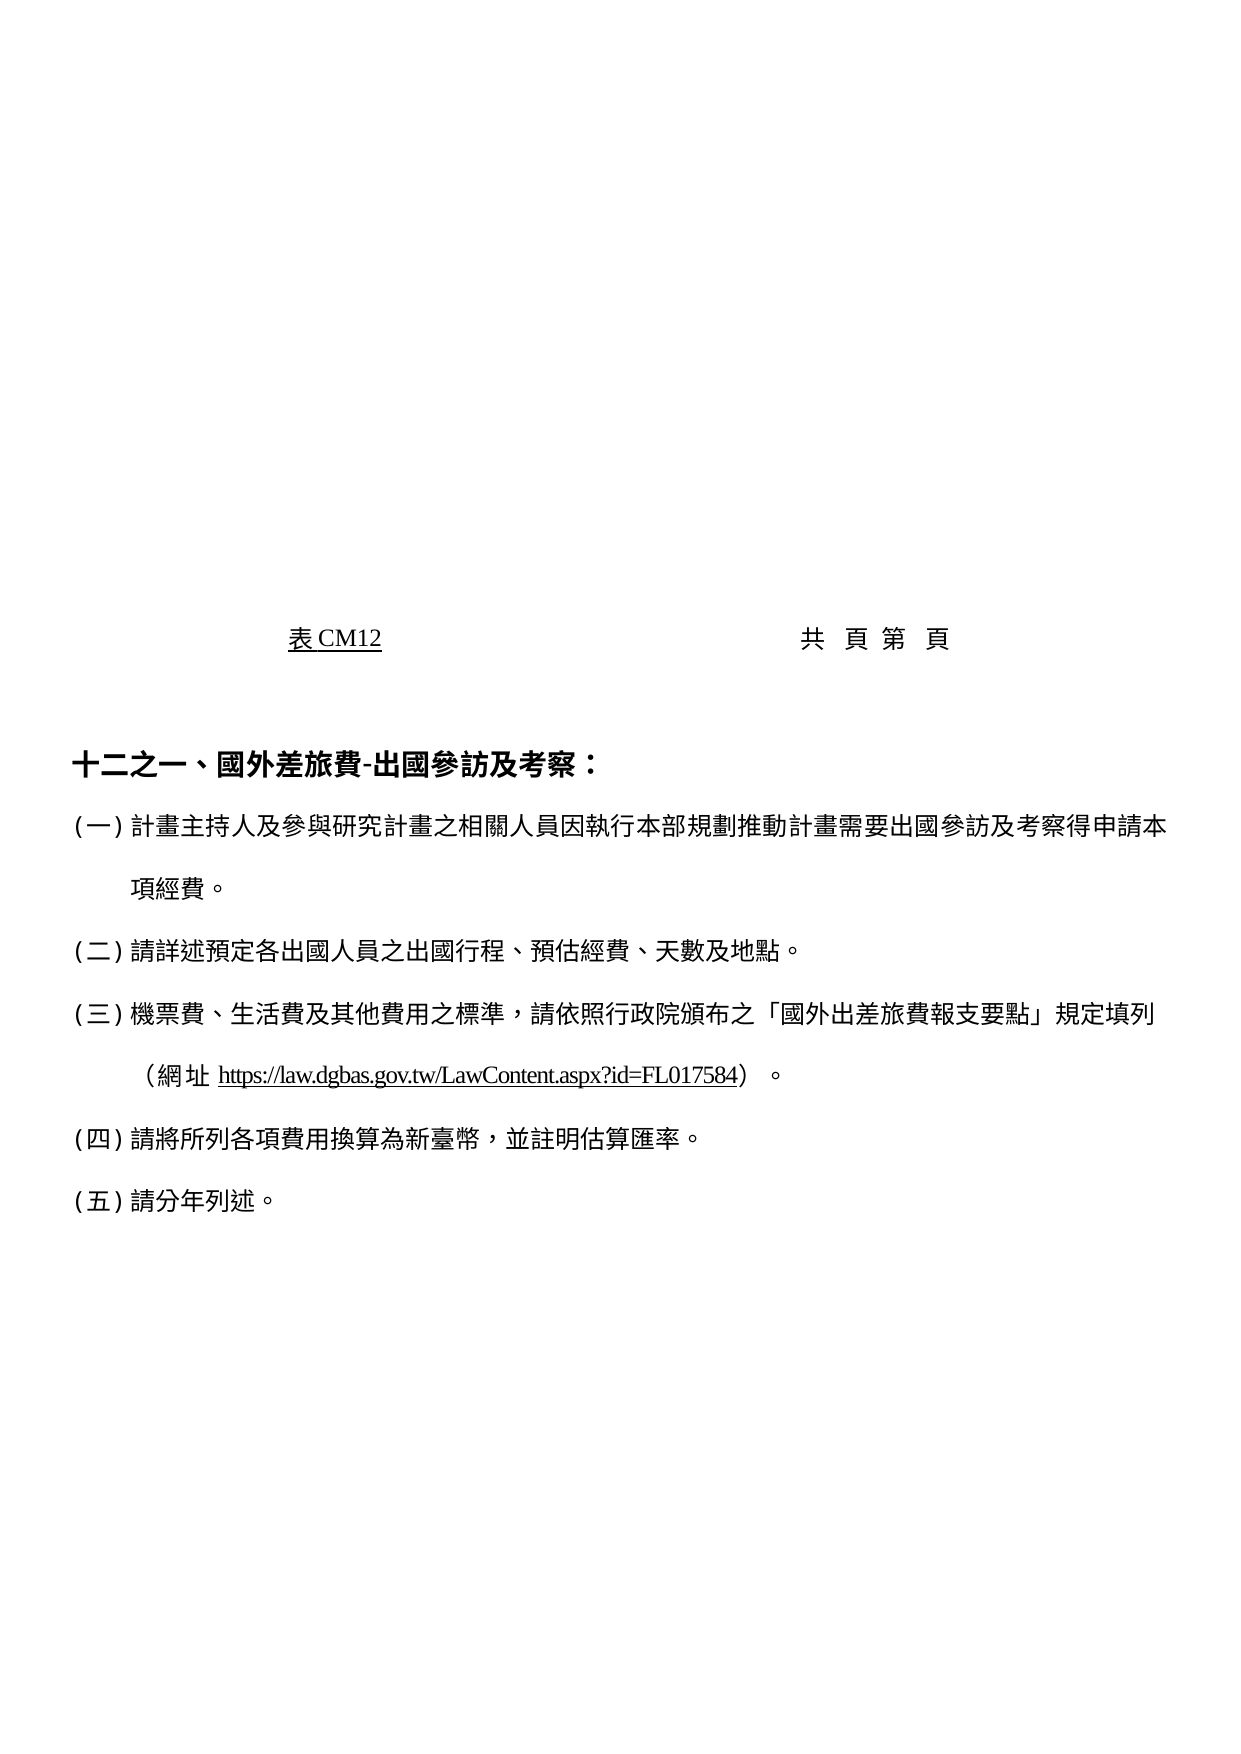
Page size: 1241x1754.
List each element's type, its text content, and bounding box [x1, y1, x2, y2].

list 請將所列各項費用換算為新臺幣，並註明估算匯率。 [71, 1096, 1169, 1158]
text 表CM12 共 頁 第 頁 [52, 596, 1186, 658]
list 機票費、生活費及其他費用之標準，請依照行政院頒布之「國外出差旅費報支要點」規定填列（網址https://law.dgbas.gov.tw/LawContent.aspx?id=FL017584）。 [71, 971, 1169, 1096]
list 請分年列述。 [71, 1158, 1169, 1221]
text 十二之一、國外差旅費-出國參訪及考察： [71, 721, 1169, 783]
list 請詳述預定各出國人員之出國行程、預估經費、天數及地點。 [71, 908, 1169, 971]
list 計畫主持人及參與研究計畫之相關人員因執行本部規劃推動計畫需要出國參訪及考察得申請本項經費。 [71, 783, 1169, 908]
